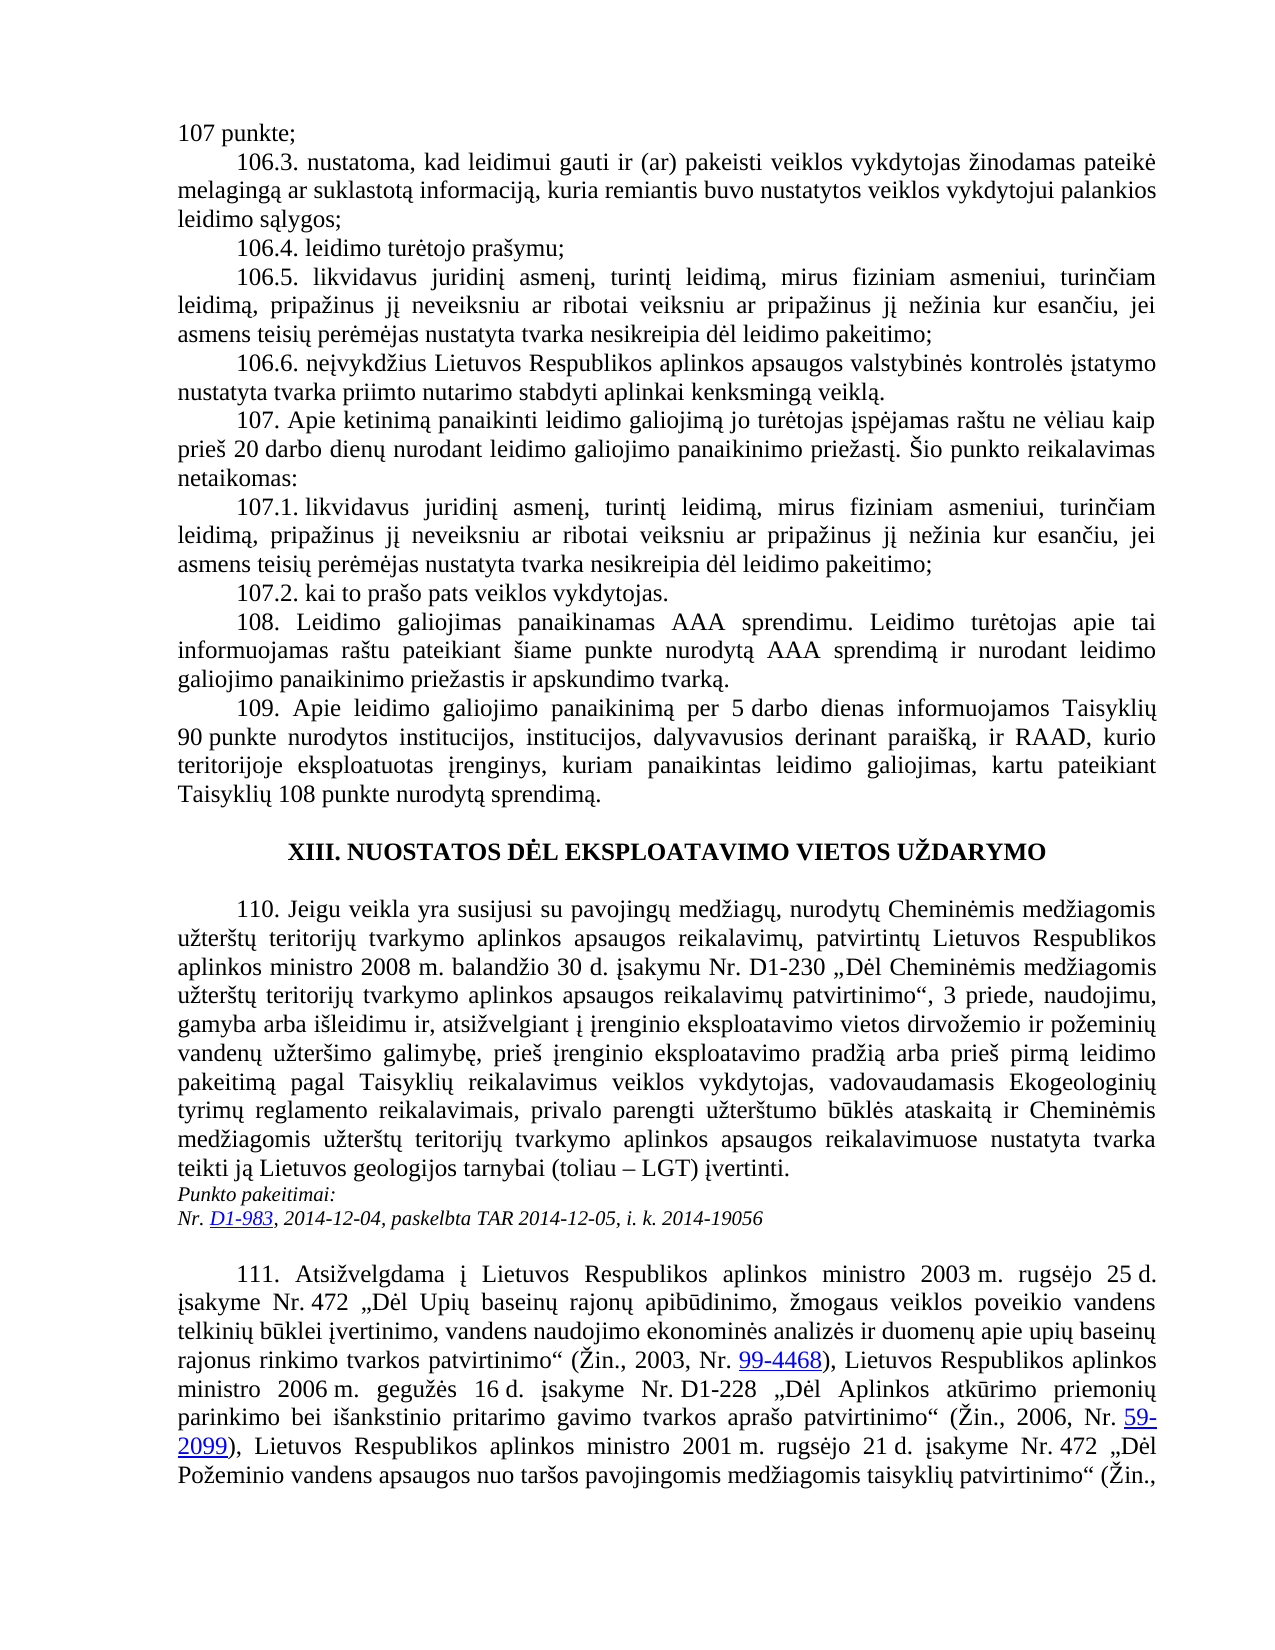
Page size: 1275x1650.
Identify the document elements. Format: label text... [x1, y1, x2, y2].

text Punkto pakeitimai: [177, 1182, 1157, 1206]
text 109. Apie leidimo galiojimo panaikinimą per 5 darbo dienas informuojamos Taisyklių 90 punkte nurodytos institucijos, institucijos, dalyvavusios derinant paraišką, ir RAAD, kurio teritorijoje eksploatuotas įrenginys, kuriam panaikintas leidimo galiojimas, kartu pateikiant Taisyklių 108 punkte nurodytą sprendimą. [177, 693, 1157, 808]
text 110. Jeigu veikla yra susijusi su pavojingų medžiagų, nurodytų Cheminėmis medžiagomis užterštų teritorijų tvarkymo aplinkos apsaugos reikalavimų, patvirtintų Lietuvos Respublikos aplinkos ministro 2008 m. balandžio 30 d. įsakymu Nr. D1-230 „Dėl Cheminėmis medžiagomis užterštų teritorijų tvarkymo aplinkos apsaugos reikalavimų patvirtinimo“, 3 priede, naudojimu, gamyba arba išleidimu ir, atsižvelgiant į įrenginio eksploatavimo vietos dirvožemio ir požeminių vandenų užteršimo galimybę, prieš įrenginio eksploatavimo pradžią arba prieš pirmą leidimo pakeitimą pagal Taisyklių reikalavimus veiklos vykdytojas, vadovaudamasis Ekogeologinių tyrimų reglamento reikalavimais, privalo parengti užterštumo būklės ataskaitą ir Cheminėmis medžiagomis užterštų teritorijų tvarkymo aplinkos apsaugos reikalavimuose nustatyta tvarka teikti ją Lietuvos geologijos tarnybai (toliau – LGT) įvertinti. [177, 894, 1157, 1182]
text 111. Atsižvelgdama į Lietuvos Respublikos aplinkos ministro 2003 m. rugsėjo 25 d. įsakyme Nr. 472 „Dėl Upių baseinų rajonų apibūdinimo, žmogaus veiklos poveikio vandens telkinių būklei įvertinimo, vandens naudojimo ekonominės analizės ir duomenų apie upių baseinų rajonus rinkimo tvarkos patvirtinimo“ (Žin., 2003, Nr. 99-4468), Lietuvos Respublikos aplinkos ministro 2006 m. gegužės 16 d. įsakyme Nr. D1-228 „Dėl Aplinkos atkūrimo priemonių parinkimo bei išankstinio pritarimo gavimo tvarkos aprašo patvirtinimo“ (Žin., 2006, Nr. 59-2099), Lietuvos Respublikos aplinkos ministro 2001 m. rugsėjo 21 d. įsakyme Nr. 472 „Dėl Požeminio vandens apsaugos nuo taršos pavojingomis medžiagomis taisyklių patvirtinimo“ (Žin., [177, 1259, 1157, 1489]
text 106.5. likvidavus juridinį asmenį, turintį leidimą, mirus fiziniam asmeniui, turinčiam leidimą, pripažinus jį neveiksniu ar ribotai veiksniu ar pripažinus jį nežinia kur esančiu, jei asmens teisių perėmėjas nustatyta tvarka nesikreipia dėl leidimo pakeitimo; [177, 262, 1157, 348]
text 106.4. leidimo turėtojo prašymu; [177, 233, 1157, 262]
text 106.3. nustatoma, kad leidimui gauti ir (ar) pakeisti veiklos vykdytojas žinodamas pateikė melagingą ar suklastotą informaciją, kuria remiantis buvo nustatytos veiklos vykdytojui palankios leidimo sąlygos; [177, 147, 1157, 233]
text 107.2. kai to prašo pats veiklos vykdytojas. [177, 578, 1157, 607]
text 107.1. likvidavus juridinį asmenį, turintį leidimą, mirus fiziniam asmeniui, turinčiam leidimą, pripažinus jį neveiksniu ar ribotai veiksniu ar pripažinus jį nežinia kur esančiu, jei asmens teisių perėmėjas nustatyta tvarka nesikreipia dėl leidimo pakeitimo; [177, 492, 1157, 578]
text 108. Leidimo galiojimas panaikinamas AAA sprendimu. Leidimo turėtojas apie tai informuojamas raštu pateikiant šiame punkte nurodytą AAA sprendimą ir nurodant leidimo galiojimo panaikinimo priežastis ir apskundimo tvarką. [177, 607, 1157, 693]
text Nr. D1-983, 2014-12-04, paskelbta TAR 2014-12-05, i. k. 2014-19056 [177, 1206, 1157, 1230]
text 107. Apie ketinimą panaikinti leidimo galiojimą jo turėtojas įspėjamas raštu ne vėliau kaip prieš 20 darbo dienų nurodant leidimo galiojimo panaikinimo priežastį. Šio punkto reikalavimas netaikomas: [177, 406, 1157, 492]
text 107 punkte; [177, 118, 1157, 147]
text 106.6. neįvykdžius Lietuvos Respublikos aplinkos apsaugos valstybinės kontrolės įstatymo nustatyta tvarka priimto nutarimo stabdyti aplinkai kenksmingą veiklą. [177, 348, 1157, 406]
text XIII. nuostatos dėl Eksploatavimo vietos uždarymo [177, 837, 1157, 866]
